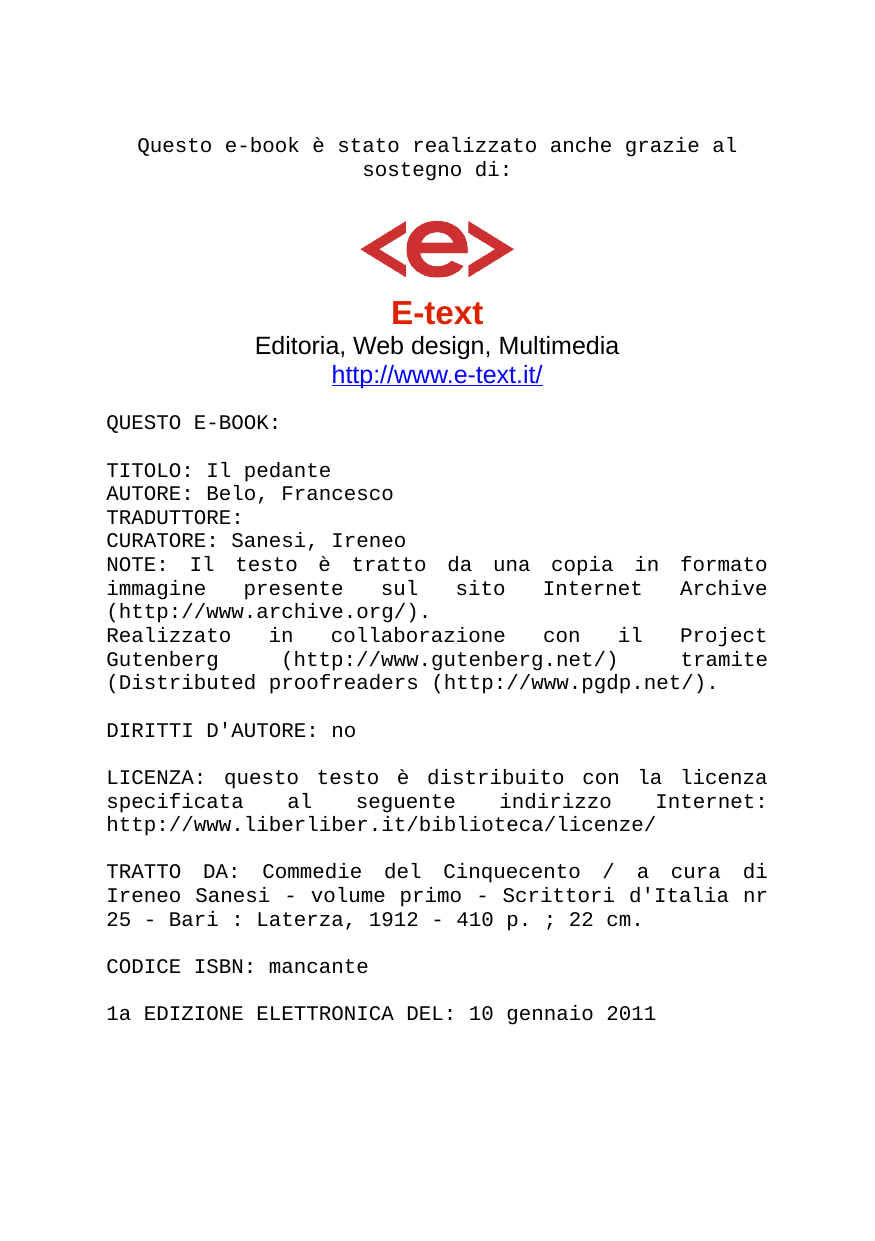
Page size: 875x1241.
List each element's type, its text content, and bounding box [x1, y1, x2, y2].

text Questo e-book è stato realizzato anche grazie al sostegno di: [106, 135, 768, 182]
text Realizzato in collaborazione con il Project Gutenberg (http://www.gutenberg.net/) tramite (Distributed proofreaders (http://www.pgdp.net/). [106, 625, 768, 696]
text DIRITTI D'AUTORE: no [106, 720, 768, 743]
text LICENZA: questo testo è distribuito con la licenza specificata al seguente indirizzo Internet: http://www.liberliber.it/biblioteca/licenze/ [106, 767, 768, 838]
text QUESTO E-BOOK: [106, 412, 768, 436]
text Editoria, Web design, Multimedia [106, 331, 768, 360]
text 1a EDIZIONE ELETTRONICA DEL: 10 gennaio 2011 [106, 1003, 768, 1027]
text TRADUTTORE: [106, 507, 768, 531]
text TITOLO: Il pedante [106, 459, 768, 483]
text AUTORE: Belo, Francesco [106, 483, 768, 507]
text E-text [106, 293, 768, 331]
text TRATTO DA: Commedie del Cinquecento / a cura di Ireneo Sanesi - volume primo - Scrittori d'Italia nr 25 - Bari : Laterza, 1912 - 410 p. ; 22 cm. [106, 862, 768, 932]
picture [360, 220, 515, 278]
text CURATORE: Sanesi, Ireneo [106, 531, 768, 554]
text http://www.e-text.it/ [106, 360, 768, 389]
text NOTE: Il testo è tratto da una copia in formato immagine presente sul sito Internet Archive (http://www.archive.org/). [106, 554, 768, 625]
text CODICE ISBN: mancante [106, 956, 768, 980]
